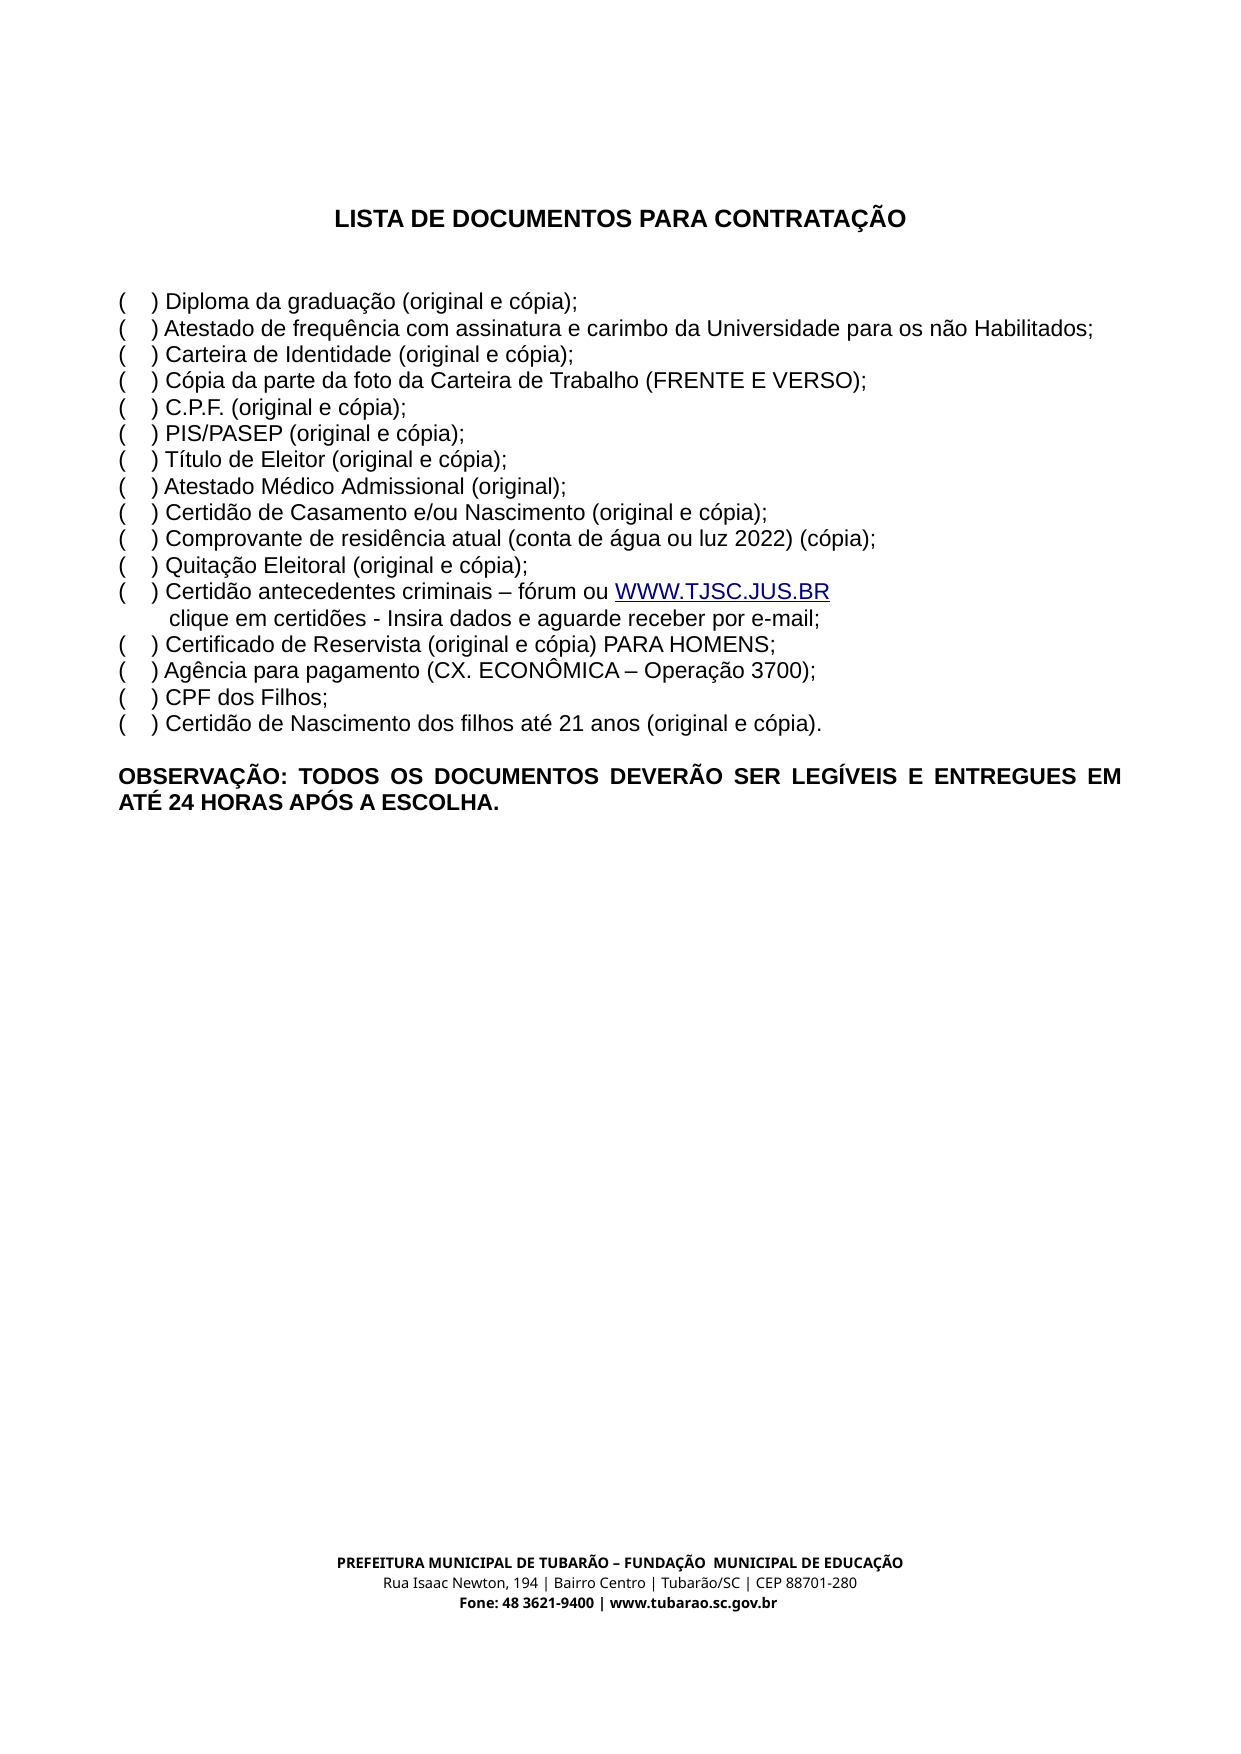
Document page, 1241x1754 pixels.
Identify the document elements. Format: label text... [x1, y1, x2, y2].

text ( ) Carteira de Identidade (original e cópia); [118, 341, 1122, 367]
text ( ) Atestado de frequência com assinatura e carimbo da Universidade para os não Habilitados; [118, 314, 1122, 341]
text Rua Isaac Newton, 194 | Bairro Centro | Tubarão/SC | CEP 88701-280 [118, 1573, 1122, 1593]
text ( ) C.P.F. (original e cópia); [118, 394, 1122, 420]
text ( ) CPF dos Filhos; [118, 683, 1122, 710]
text ( ) Diploma da graduação (original e cópia); [118, 288, 1122, 314]
text LISTA DE DOCUMENTOS PARA CONTRATAÇÃO [118, 204, 1122, 233]
text Fone: 48 3621-9400 | www.tubarao.sc.gov.br [118, 1593, 1122, 1613]
text ( ) PIS/PASEP (original e cópia); [118, 420, 1122, 446]
text PREFEITURA MUNICIPAL DE TUBARÃO – FUNDAÇÃO MUNICIPAL DE EDUCAÇÃO [118, 1553, 1122, 1573]
text ( ) Título de Eleitor (original e cópia); [118, 446, 1122, 473]
text ( ) Cópia da parte da foto da Carteira de Trabalho (FRENTE E VERSO); [118, 367, 1122, 394]
text ( ) Comprovante de residência atual (conta de água ou luz 2022) (cópia); [118, 525, 1122, 552]
text ( ) Quitação Eleitoral (original e cópia); [118, 552, 1122, 578]
text clique em certidões - Insira dados e aguarde receber por e-mail; [118, 604, 1122, 631]
text OBSERVAÇÃO: TODOS OS DOCUMENTOS DEVERÃO SER LEGÍVEIS E ENTREGUES EM ATÉ 24 HORAS APÓS A ESCOLHA. [118, 763, 1122, 815]
text ( ) Certificado de Reservista (original e cópia) PARA HOMENS; [118, 631, 1122, 657]
text ( ) Certidão antecedentes criminais – fórum ou WWW.TJSC.JUS.BR [118, 578, 1122, 604]
text ( ) Certidão de Nascimento dos filhos até 21 anos (original e cópia). [118, 710, 1122, 736]
text ( ) Agência para pagamento (CX. ECONÔMICA – Operação 3700); [118, 657, 1122, 683]
text ( ) Atestado Médico Admissional (original); [118, 473, 1122, 499]
text ( ) Certidão de Casamento e/ou Nascimento (original e cópia); [118, 499, 1122, 525]
